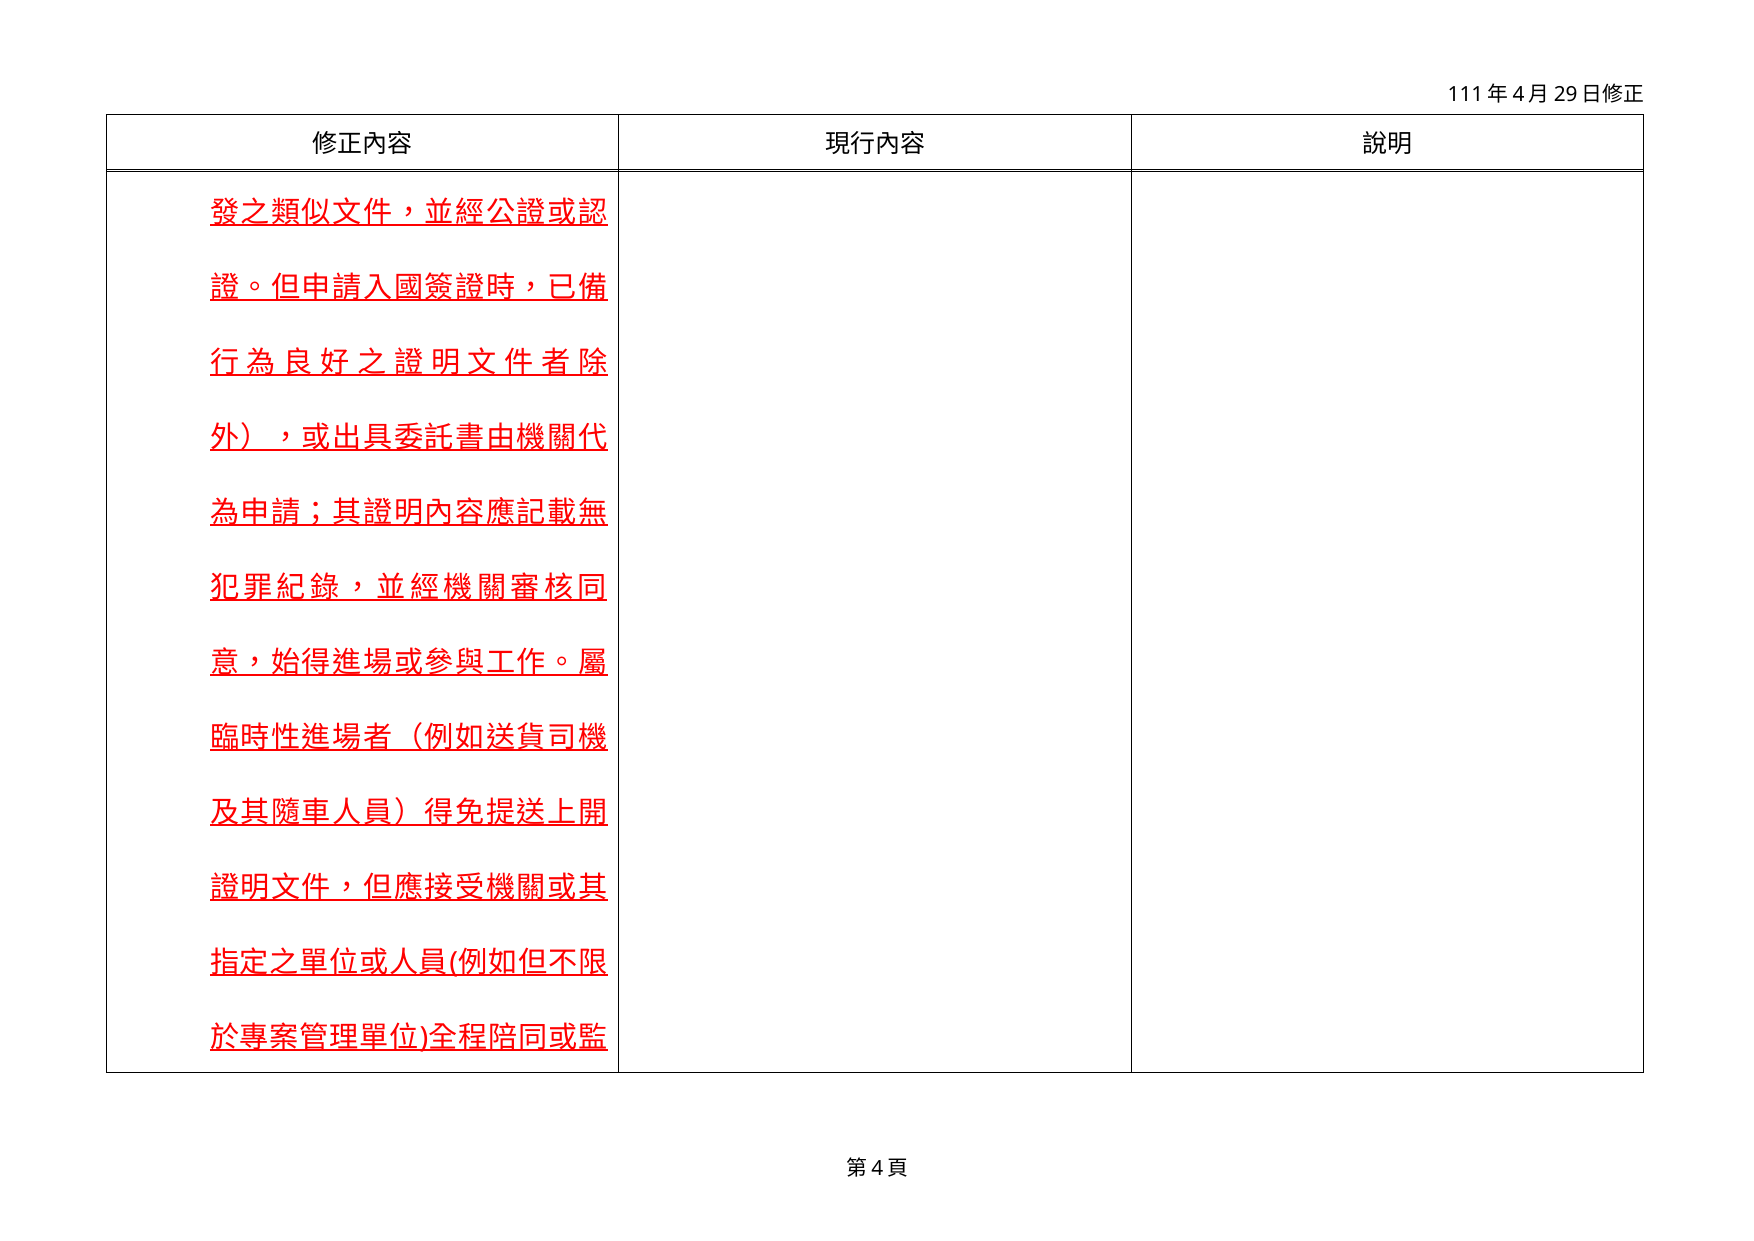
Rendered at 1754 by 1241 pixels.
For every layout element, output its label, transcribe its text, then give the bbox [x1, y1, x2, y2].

table_cell 第八條 履約管理 …… (七)轉包及分包： …… …… (十六)勞工權益保障： 機關發現廠商違反相關勞動法令、性別工作平等法等情事時，檢附具體事證，主動通知當地勞工主管機關或勞工保險局（有關勞工保險投保及勞工退休金提繳事項）依法查處。 (十七)其他(由機關擇需要者於招標時載明)： [619, 172, 1131, 1072]
table_cell [1132, 172, 1643, 1072]
table_cell 第八條 履約管理 …… (七)轉包及分包： …… 7.廠商應於下列分包部分開始作業前，將分包廠商名單送機關備查（由機關視個案情形於招標時載明；未載明者無)： (1)專業部分：＿＿＿。 (2)達一定數量或金額之部分：＿＿＿。 (3)進度落後達＿%之部分：＿＿＿。(未載明落後百分比者不適用） …… (十六)勞工權益保障： 機關發現廠商違反相關勞動法令、性別工作平等法等情事時，檢附具體事證，主動通知當地勞工主管機關或勞工保險局（有關勞工保險、勞工職業災害保險投保及勞工退休金提繳事項）依法查處。 (十七)其他(由機關擇需要者於招標時載明)： □關鍵基礎設施(或機關指定之設施)人員管制特別約定： 1. 本採購履約標的涉關鍵基礎設施(或機關指定之設施)，廠商及分包廠商之履約人員於進場或參與工作前，應提出3個月內核發之「警察刑事紀錄證明」（外國人應提出該國籍政府核發之類似文件，並經公證或認證。但申請入國簽證時，已備行為良好之證明文件者除外），或出具委託書由機關代為申請；其證明內容應記載無犯罪紀錄，並經機關審核同意，始得進場或參與工作。屬臨時性進場者（例如送貨司機及其隨車人員）得免提送上開證明文件，但應接受機關或其指定之單位或人員(例如但不限於專案管理單位)全程陪同或監督管理。 2.廠商及分包廠商之履約人員執行工作，應接受機關或其指定之單位或人員(例如但不限於專案管理單位)全程陪同或監督管理。 □其他： [107, 172, 618, 1072]
table_header 現行內容 [619, 115, 1131, 169]
table_header 修正內容 [107, 115, 618, 169]
table_header 說明 [1132, 115, 1643, 169]
